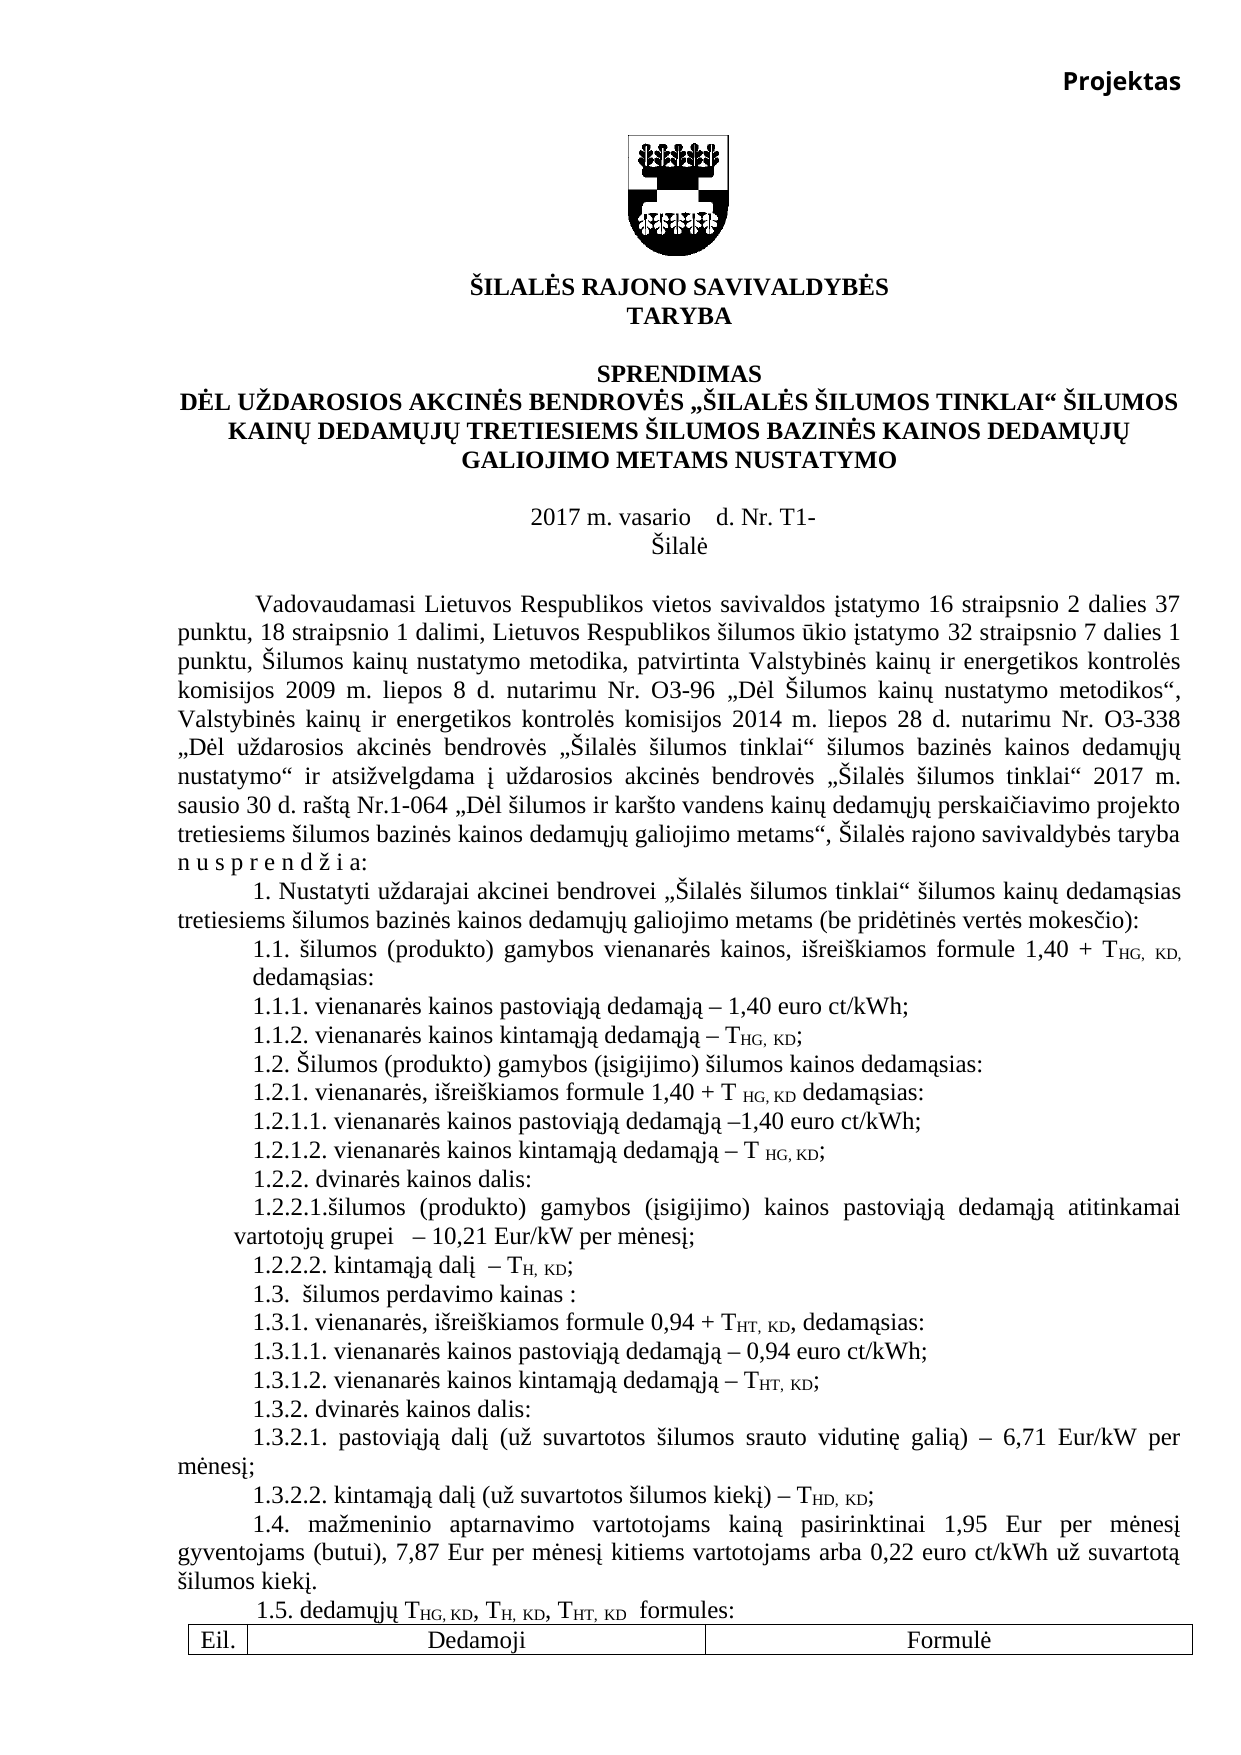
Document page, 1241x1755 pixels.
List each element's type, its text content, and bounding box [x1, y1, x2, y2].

text 1.4. mažmeninio aptarnavimo vartotojams kainą pasirinktinai 1,95 Eur per mėnesį gyventojams (butui), 7,87 Eur per mėnesį kitiems vartotojams arba 0,22 euro ct/kWh už suvartotą šilumos kiekį. [177, 1509, 1181, 1595]
text 1.2.2.2. kintamąją dalį – TH, KD; [177, 1250, 1181, 1279]
text 1.3.2.1. pastoviąją dalį (už suvartotos šilumos srauto vidutinę galią) – 6,71 Eur/kW per mėnesį; [177, 1422, 1181, 1480]
text ŠILALĖS RAJONO SAVIVALDYBĖS [177, 272, 1181, 301]
text 1.2.2. dvinarės kainos dalis: [233, 1164, 1181, 1192]
table_header Formulė [706, 1625, 1192, 1653]
text Projektas [177, 64, 1181, 98]
text 1.3.2.2. kintamąją dalį (už suvartotos šilumos kiekį) – THD, KD; [177, 1480, 1181, 1509]
text 1.2.1.2. vienanarės kainos kintamąją dedamąją – T HG, KD; [177, 1135, 1181, 1164]
text 2017 m. vasario d. Nr. T1- [177, 502, 1181, 531]
text 1.3.2. dvinarės kainos dalis: [177, 1394, 1181, 1422]
text 1.1.2. vienanarės kainos kintamąją dedamąją – THG, KD; [177, 1020, 1181, 1049]
text 1.1.1. vienanarės kainos pastoviąją dedamąją – 1,40 euro ct/kWh; [177, 991, 1181, 1020]
text TARYBA [177, 301, 1181, 330]
text Šilalė [177, 531, 1181, 560]
text 1.2.1. vienanarės, išreiškiamos formule 1,40 + T HG, KD dedamąsias: [252, 1077, 1181, 1106]
text 1.2.1.1. vienanarės kainos pastoviąją dedamąją –1,40 euro ct/kWh; [252, 1106, 1181, 1135]
table_header Eil. [189, 1625, 247, 1653]
text Vadovaudamasi Lietuvos Respublikos vietos savivaldos įstatymo 16 straipsnio 2 dalies 37 punktu, 18 straipsnio 1 dalimi, Lietuvos Respublikos šilumos ūkio įstatymo 32 straipsnio 7 dalies 1 punktu, Šilumos kainų nustatymo metodika, patvirtinta Valstybinės kainų ir energetikos kontrolės komisijos 2009 m. liepos 8 d. nutarimu Nr. O3-96 „Dėl Šilumos kainų nustatymo metodikos“, Valstybinės kainų ir energetikos kontrolės komisijos 2014 m. liepos 28 d. nutarimu Nr. O3-338 „Dėl uždarosios akcinės bendrovės „Šilalės šilumos tinklai“ šilumos bazinės kainos dedamųjų nustatymo“ ir atsižvelgdama į uždarosios akcinės bendrovės „Šilalės šilumos tinklai“ 2017 m. sausio 30 d. raštą Nr.1-064 „Dėl šilumos ir karšto vandens kainų dedamųjų perskaičiavimo projekto tretiesiems šilumos bazinės kainos dedamųjų galiojimo metams“, Šilalės rajono savivaldybės taryba n u s p r e n d ž i a: [177, 589, 1181, 876]
text 1.1. šilumos (produkto) gamybos vienanarės kainos, išreiškiamos formule 1,40 + THG, KD, dedamąsias: [252, 934, 1181, 991]
text DĖL UŽDAROSIOS AKCINĖS BENDROVĖS „ŠILALĖS šilumos tinklAi“ šilumos KAINŲ DEDAMŲJŲ TRETIESIEMS ŠILUMOS BAZINĖS KAINOS dedamųjų GALIOJIMO METAMS NUSTATYMO [177, 387, 1181, 474]
text 1.5. dedamųjų THG, KD, TH, KD, THT, KD formules: [236, 1595, 1181, 1624]
text 1.3.1.2. vienanarės kainos kintamąją dedamąją – THT, KD; [177, 1365, 1181, 1394]
text 1.2. Šilumos (produkto) gamybos (įsigijimo) šilumos kainos dedamąsias: [177, 1049, 1181, 1077]
table_header Dedamoji [248, 1625, 705, 1653]
text 1.3.1.1. vienanarės kainos pastoviąją dedamąją – 0,94 euro ct/kWh; [177, 1336, 1181, 1365]
text 1.3. šilumos perdavimo kainas : [177, 1279, 1181, 1307]
text 1.2.2.1.šilumos (produkto) gamybos (įsigijimo) kainos pastoviąją dedamąją atitinkamai vartotojų grupei – 10,21 Eur/kW per mėnesį; [233, 1192, 1181, 1250]
text 1.3.1. vienanarės, išreiškiamos formule 0,94 + THT, KD, dedamąsias: [177, 1307, 1181, 1336]
text 1. Nustatyti uždarajai akcinei bendrovei „Šilalės šilumos tinklai“ šilumos kainų dedamąsias tretiesiems šilumos bazinės kainos dedamųjų galiojimo metams (be pridėtinės vertės mokesčio): [177, 876, 1181, 934]
text SPRENDIMAS [177, 359, 1181, 387]
